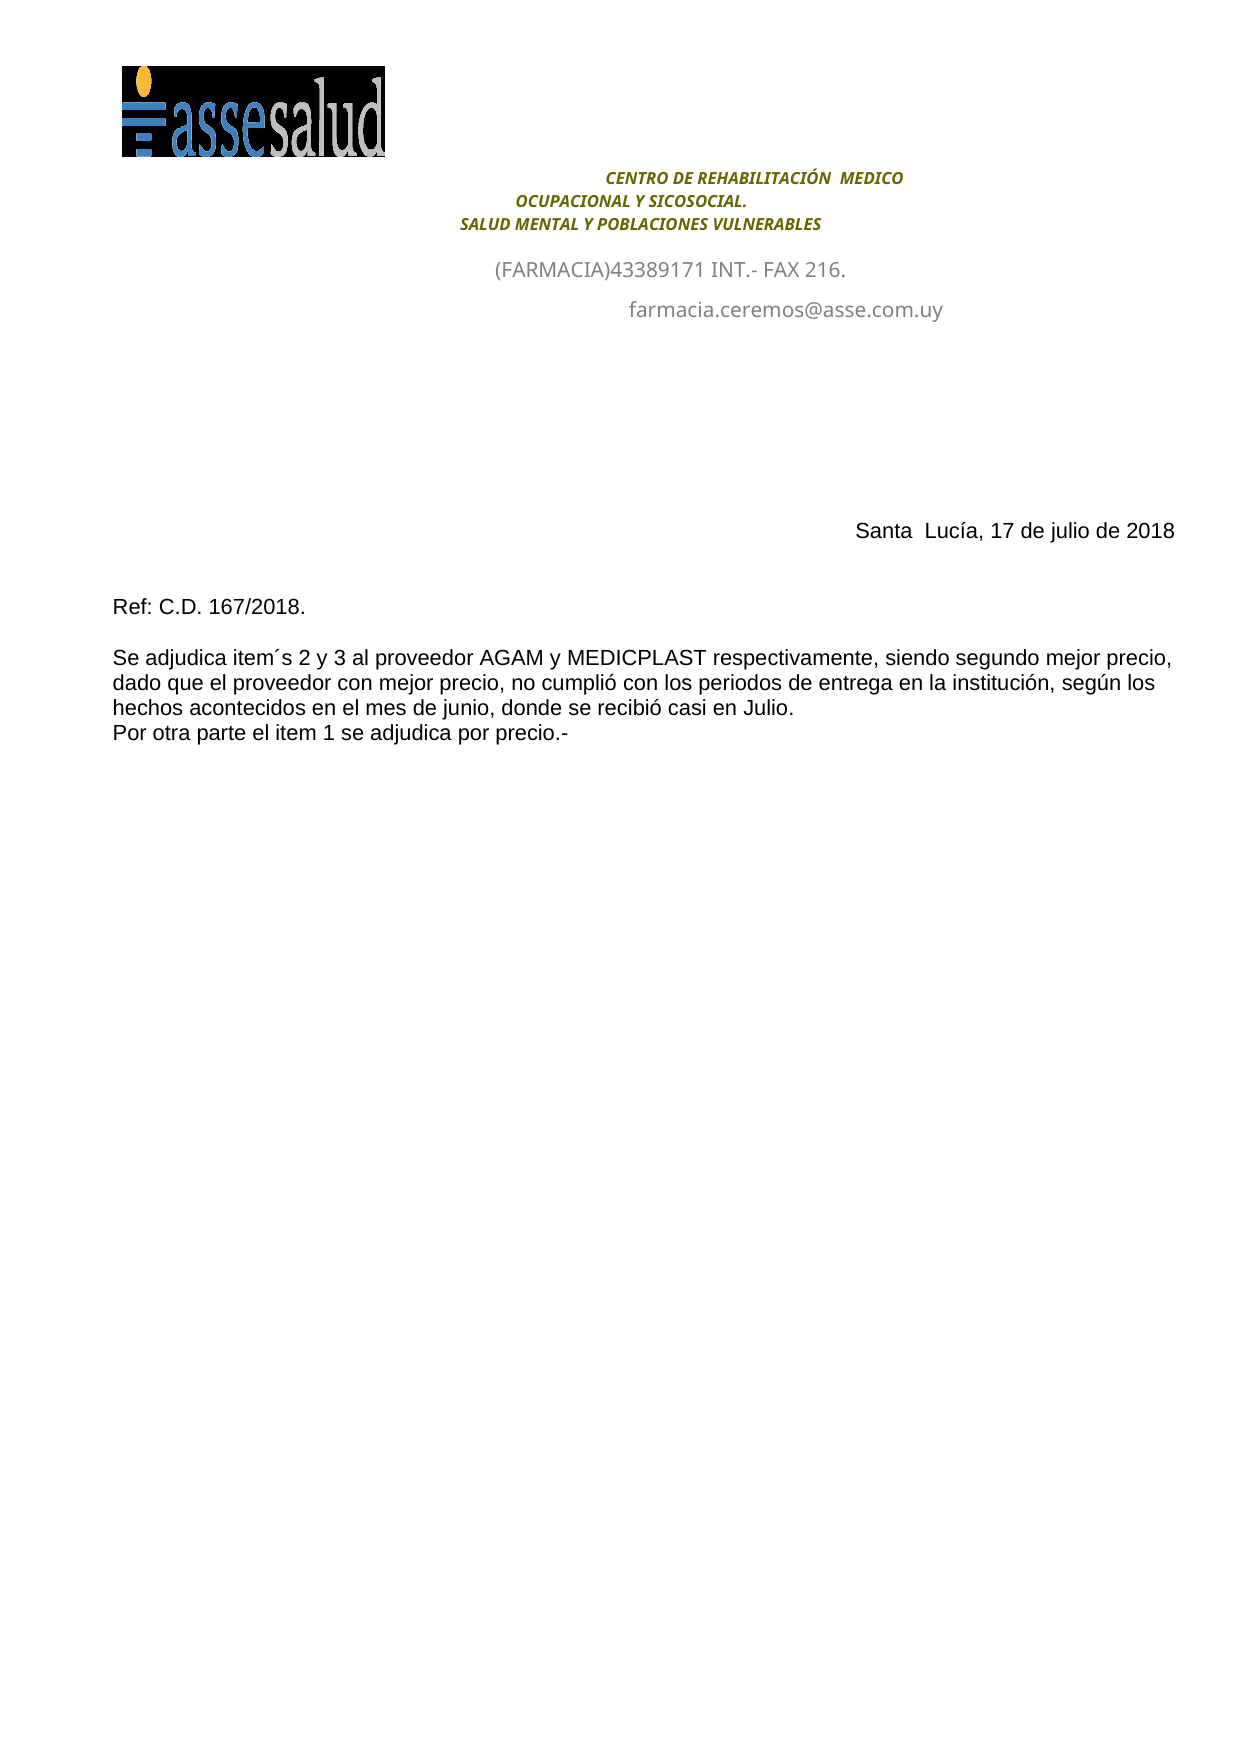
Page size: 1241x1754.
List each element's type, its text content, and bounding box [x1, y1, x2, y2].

text Por otra parte el item 1 se adjudica por precio.- [112, 720, 1175, 745]
text Ref: C.D. 167/2018. [112, 594, 1175, 619]
text Se adjudica item´s 2 y 3 al proveedor AGAM y MEDICPLAST respectivamente, siendo segundo mejor precio, dado que el proveedor con mejor precio, no cumplió con los periodos de entrega en la institución, según los hechos acontecidos en el mes de junio, donde se recibió casi en Julio. [112, 644, 1175, 720]
text Santa Lucía, 17 de julio de 2018 [112, 518, 1175, 543]
